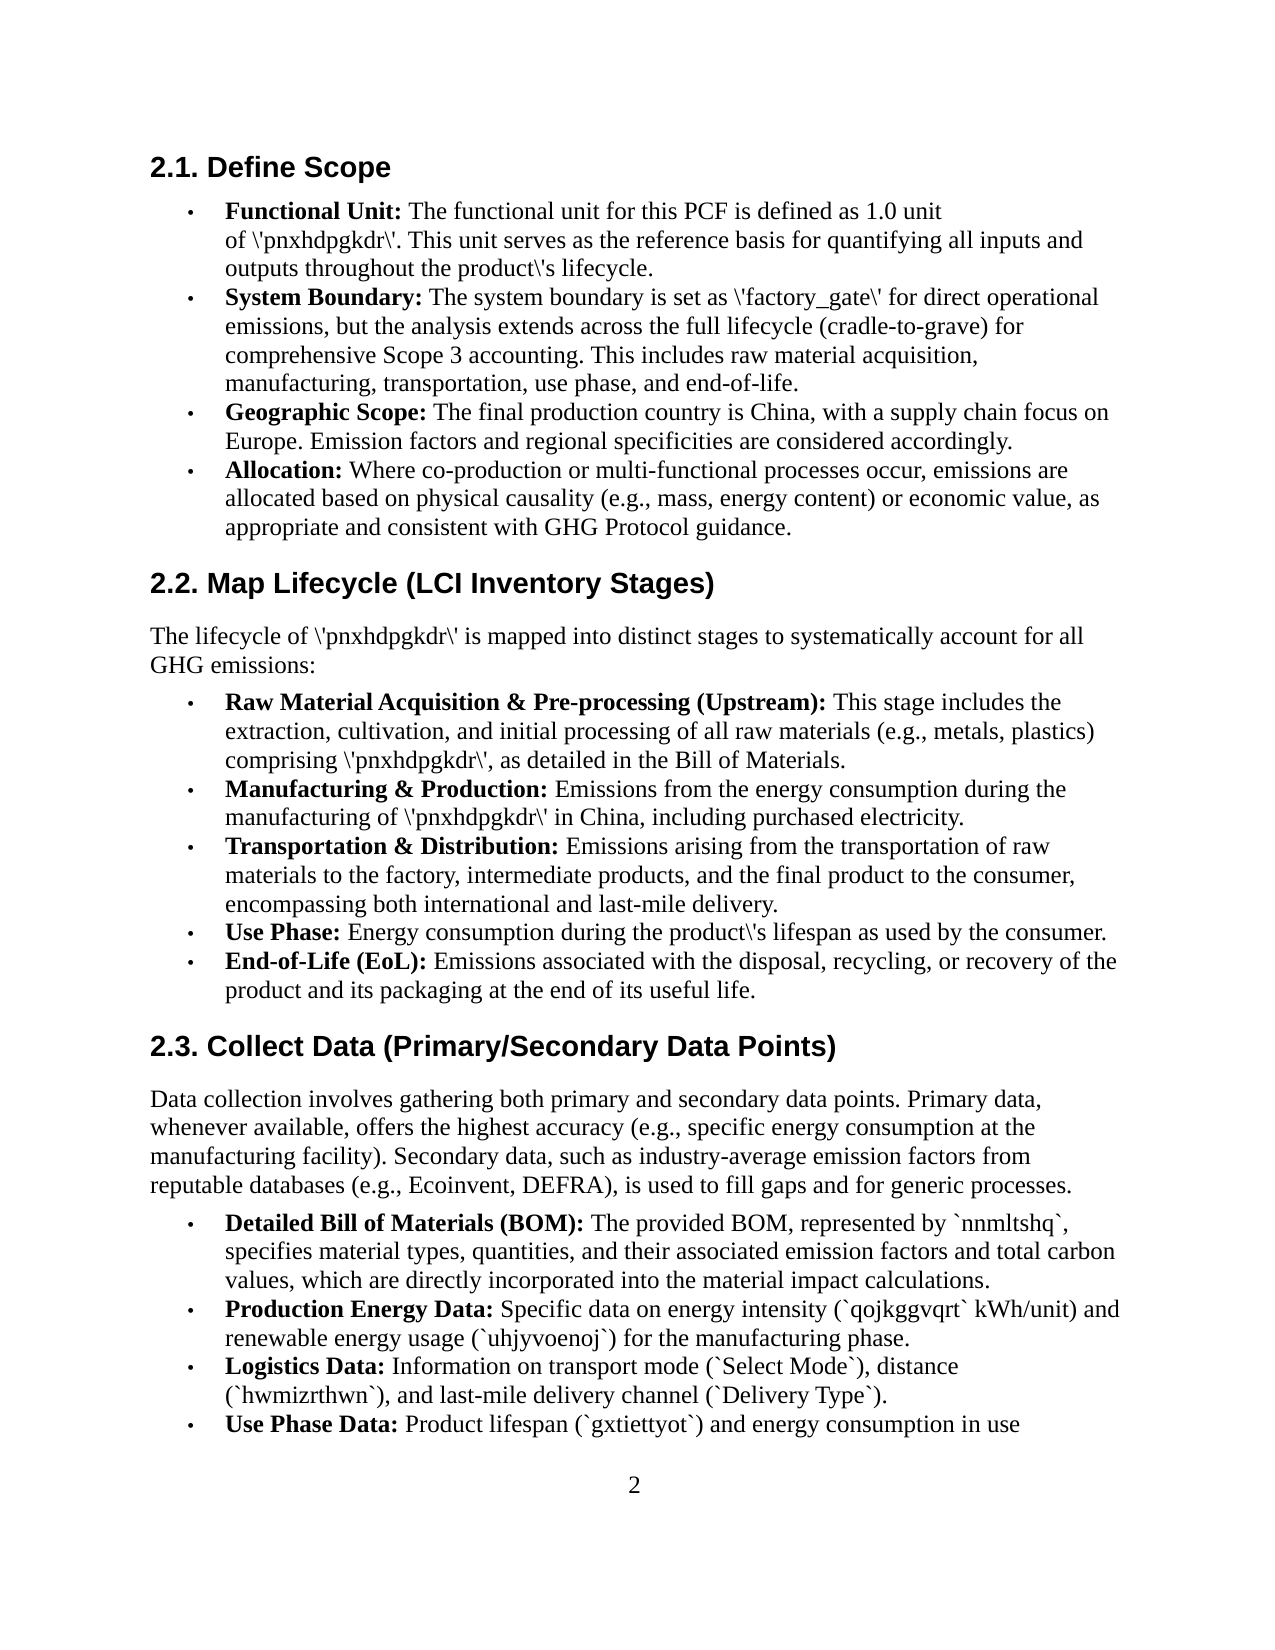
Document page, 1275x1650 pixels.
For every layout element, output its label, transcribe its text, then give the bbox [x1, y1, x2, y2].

list Logistics Data: Information on transport mode (`Select Mode`), distance (`hwmizrthwn`), and last-mile delivery channel (`Delivery Type`). [187, 1351, 1125, 1409]
list End-of-Life (EoL): Emissions associated with the disposal, recycling, or recovery of the product and its packaging at the end of its useful life. [187, 946, 1125, 1004]
list Production Energy Data: Specific data on energy intensity (`qojkggvqrt` kWh/unit) and renewable energy usage (`uhjyvoenoj`) for the manufacturing phase. [187, 1294, 1125, 1351]
list Manufacturing & Production: Emissions from the energy consumption during the manufacturing of \'pnxhdpgkdr\' in China, including purchased electricity. [187, 774, 1125, 831]
subtitle 2.2. Map Lifecycle (LCI Inventory Stages) [150, 566, 1125, 599]
list Transportation & Distribution: Emissions arising from the transportation of raw materials to the factory, intermediate products, and the final product to the consumer, encompassing both international and last-mile delivery. [187, 831, 1125, 917]
list System Boundary: The system boundary is set as \'factory_gate\' for direct operational emissions, but the analysis extends across the full lifecycle (cradle-to-grave) for comprehensive Scope 3 accounting. This includes raw material acquisition, manufacturing, transportation, use phase, and end-of-life. [187, 282, 1125, 397]
list Allocation: Where co-production or multi-functional processes occur, emissions are allocated based on physical causality (e.g., mass, energy content) or economic value, as appropriate and consistent with GHG Protocol guidance. [187, 455, 1125, 541]
subtitle 2.1. Define Scope [150, 150, 1125, 183]
list Raw Material Acquisition & Pre-processing (Upstream): This stage includes the extraction, cultivation, and initial processing of all raw materials (e.g., metals, plastics) comprising \'pnxhdpgkdr\', as detailed in the Bill of Materials. [187, 687, 1125, 774]
list Use Phase: Energy consumption during the product\'s lifespan as used by the consumer. [187, 917, 1125, 946]
text The lifecycle of \'pnxhdpgkdr\' is mapped into distinct stages to systematically account for all GHG emissions: [150, 621, 1125, 678]
text Data collection involves gathering both primary and secondary data points. Primary data, whenever available, offers the highest accuracy (e.g., specific energy consumption at the manufacturing facility). Secondary data, such as industry-average emission factors from reputable databases (e.g., Ecoinvent, DEFRA), is used to fill gaps and for generic processes. [150, 1084, 1125, 1199]
list Functional Unit: The functional unit for this PCF is defined as 1.0 unit of \'pnxhdpgkdr\'. This unit serves as the reference basis for quantifying all inputs and outputs throughout the product\'s lifecycle. [187, 196, 1125, 282]
list Geographic Scope: The final production country is China, with a supply chain focus on Europe. Emission factors and regional specificities are considered accordingly. [187, 397, 1125, 455]
subtitle 2.3. Collect Data (Primary/Secondary Data Points) [150, 1029, 1125, 1062]
list Use Phase Data: Product lifespan (`gxtiettyot`) and energy consumption in use [187, 1409, 1125, 1438]
list Detailed Bill of Materials (BOM): The provided BOM, represented by `nnmltshq`, specifies material types, quantities, and their associated emission factors and total carbon values, which are directly incorporated into the material impact calculations. [187, 1208, 1125, 1294]
